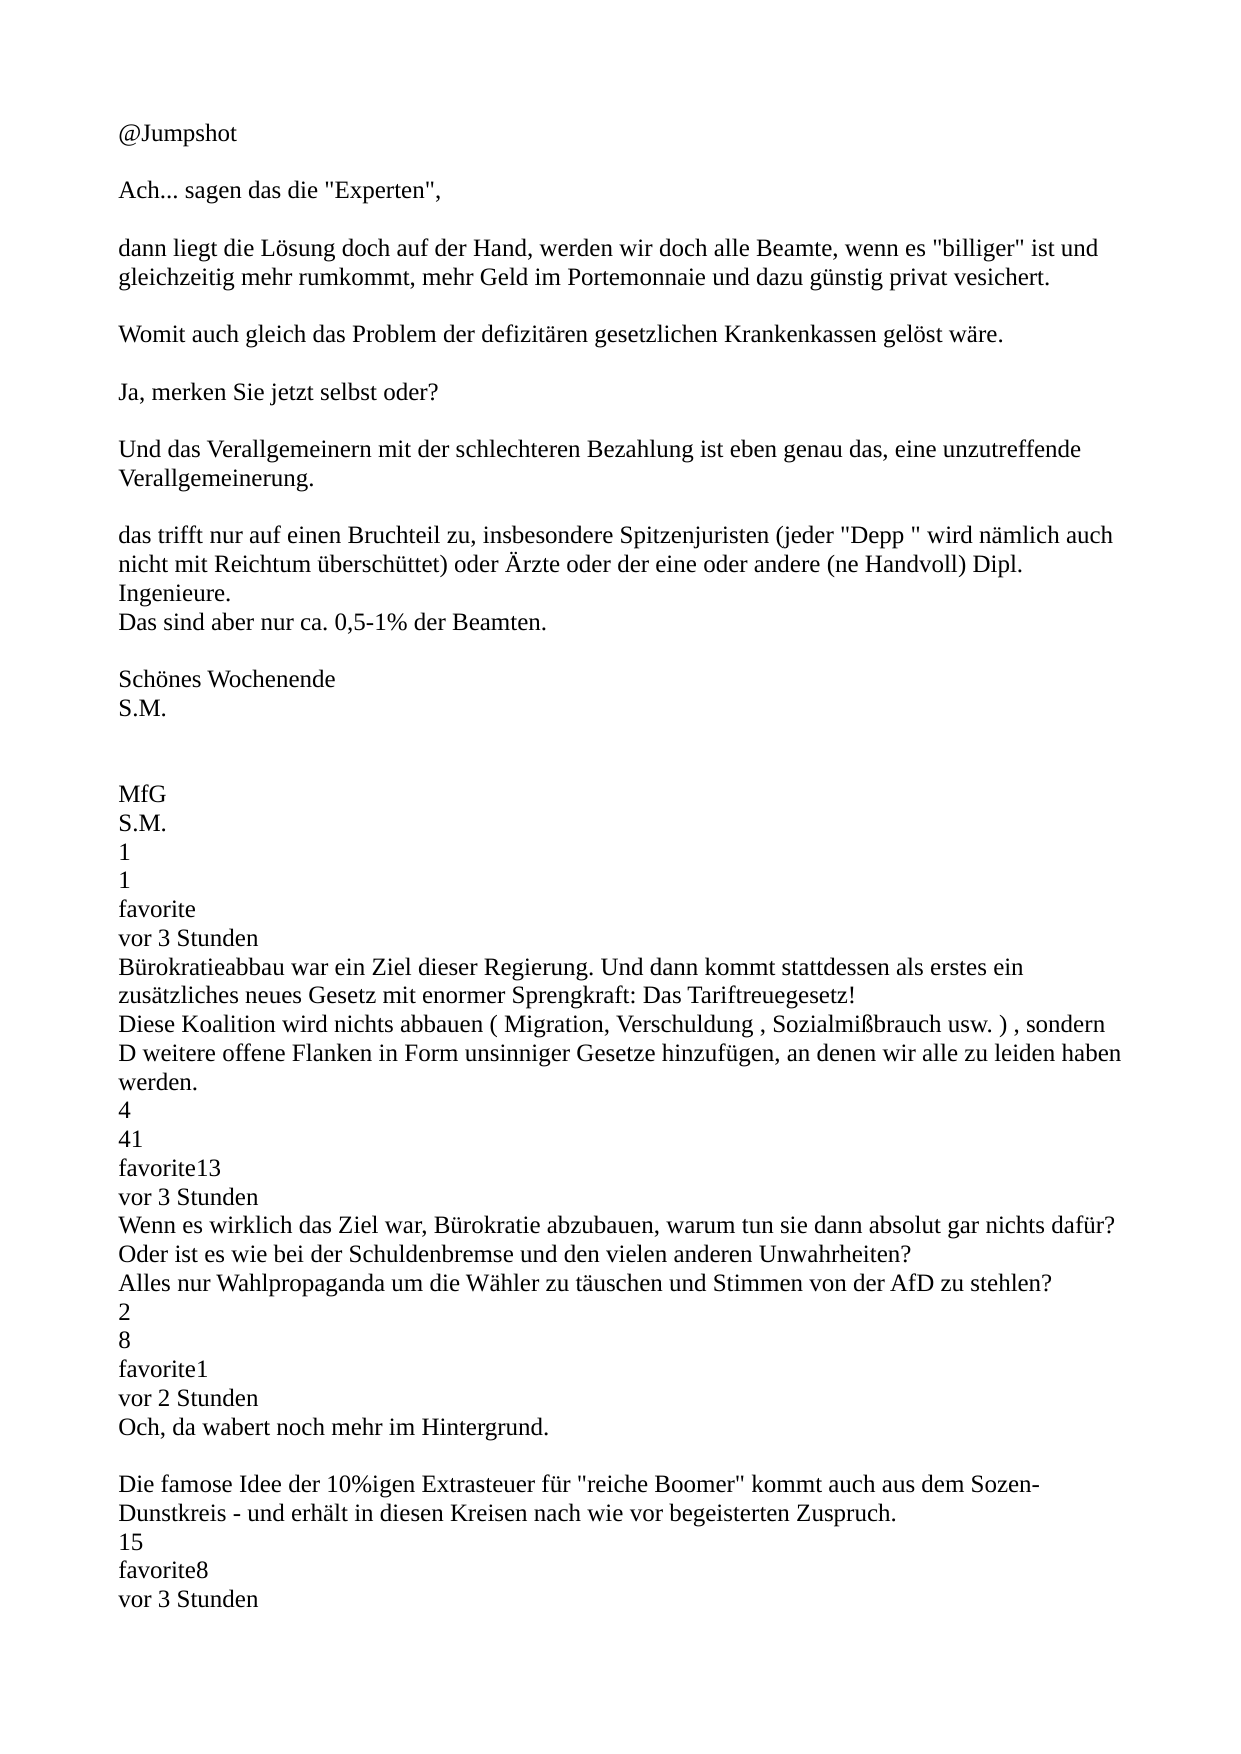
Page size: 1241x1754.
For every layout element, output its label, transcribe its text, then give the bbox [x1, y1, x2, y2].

text Wenn es wirklich das Ziel war, Bürokratie abzubauen, warum tun sie dann absolut gar nichts dafür? Oder ist es wie bei der Schuldenbremse und den vielen anderen Unwahrheiten? Alles nur Wahlpropaganda um die Wähler zu täuschen und Stimmen von der AfD zu stehlen? [118, 1211, 1122, 1297]
text @Jumpshot Ach... sagen das die "Experten", dann liegt die Lösung doch auf der Hand, werden wir doch alle Beamte, wenn es "billiger" ist und gleichzeitig mehr rumkommt, mehr Geld im Portemonnaie und dazu günstig privat vesichert. Womit auch gleich das Problem der defizitären gesetzlichen Krankenkassen gelöst wäre. Ja, merken Sie jetzt selbst oder? Und das Verallgemeinern mit der schlechteren Bezahlung ist eben genau das, eine unzutreffende Verallgemeinerung. das trifft nur auf einen Bruchteil zu, insbesondere Spitzenjuristen (jeder "Depp " wird nämlich auch nicht mit Reichtum überschüttet) oder Ärzte oder der eine oder andere (ne Handvoll) Dipl. Ingenieure. Das sind aber nur ca. 0,5-1% der Beamten. Schönes Wochenende S.M. MfG S.M. [118, 118, 1122, 837]
text 1 [118, 837, 1122, 866]
text Bürokratieabbau war ein Ziel dieser Regierung. Und dann kommt stattdessen als erstes ein zusätzliches neues Gesetz mit enormer Sprengkraft: Das Tariftreuegesetz! Diese Koalition wird nichts abbauen ( Migration, Verschuldung , Sozialmißbrauch usw. ) , sondern D weitere offene Flanken in Form unsinniger Gesetze hinzufügen, an denen wir alle zu leiden haben werden. [118, 952, 1122, 1096]
text vor 3 Stunden [118, 1182, 1122, 1211]
text 41 [118, 1124, 1122, 1153]
text 8 [118, 1326, 1122, 1354]
text vor 3 Stunden [118, 1584, 1122, 1613]
text favorite8 [118, 1556, 1122, 1584]
text favorite [118, 894, 1122, 923]
text favorite1 [118, 1354, 1122, 1383]
text 2 [118, 1297, 1122, 1326]
text 4 [118, 1096, 1122, 1124]
text favorite13 [118, 1153, 1122, 1182]
text vor 3 Stunden [118, 923, 1122, 952]
text 15 [118, 1527, 1122, 1556]
text 1 [118, 866, 1122, 894]
text vor 2 Stunden [118, 1383, 1122, 1412]
text Och, da wabert noch mehr im Hintergrund. Die famose Idee der 10%igen Extrasteuer für "reiche Boomer" kommt auch aus dem Sozen-Dunstkreis - und erhält in diesen Kreisen nach wie vor begeisterten Zuspruch. [118, 1412, 1122, 1527]
